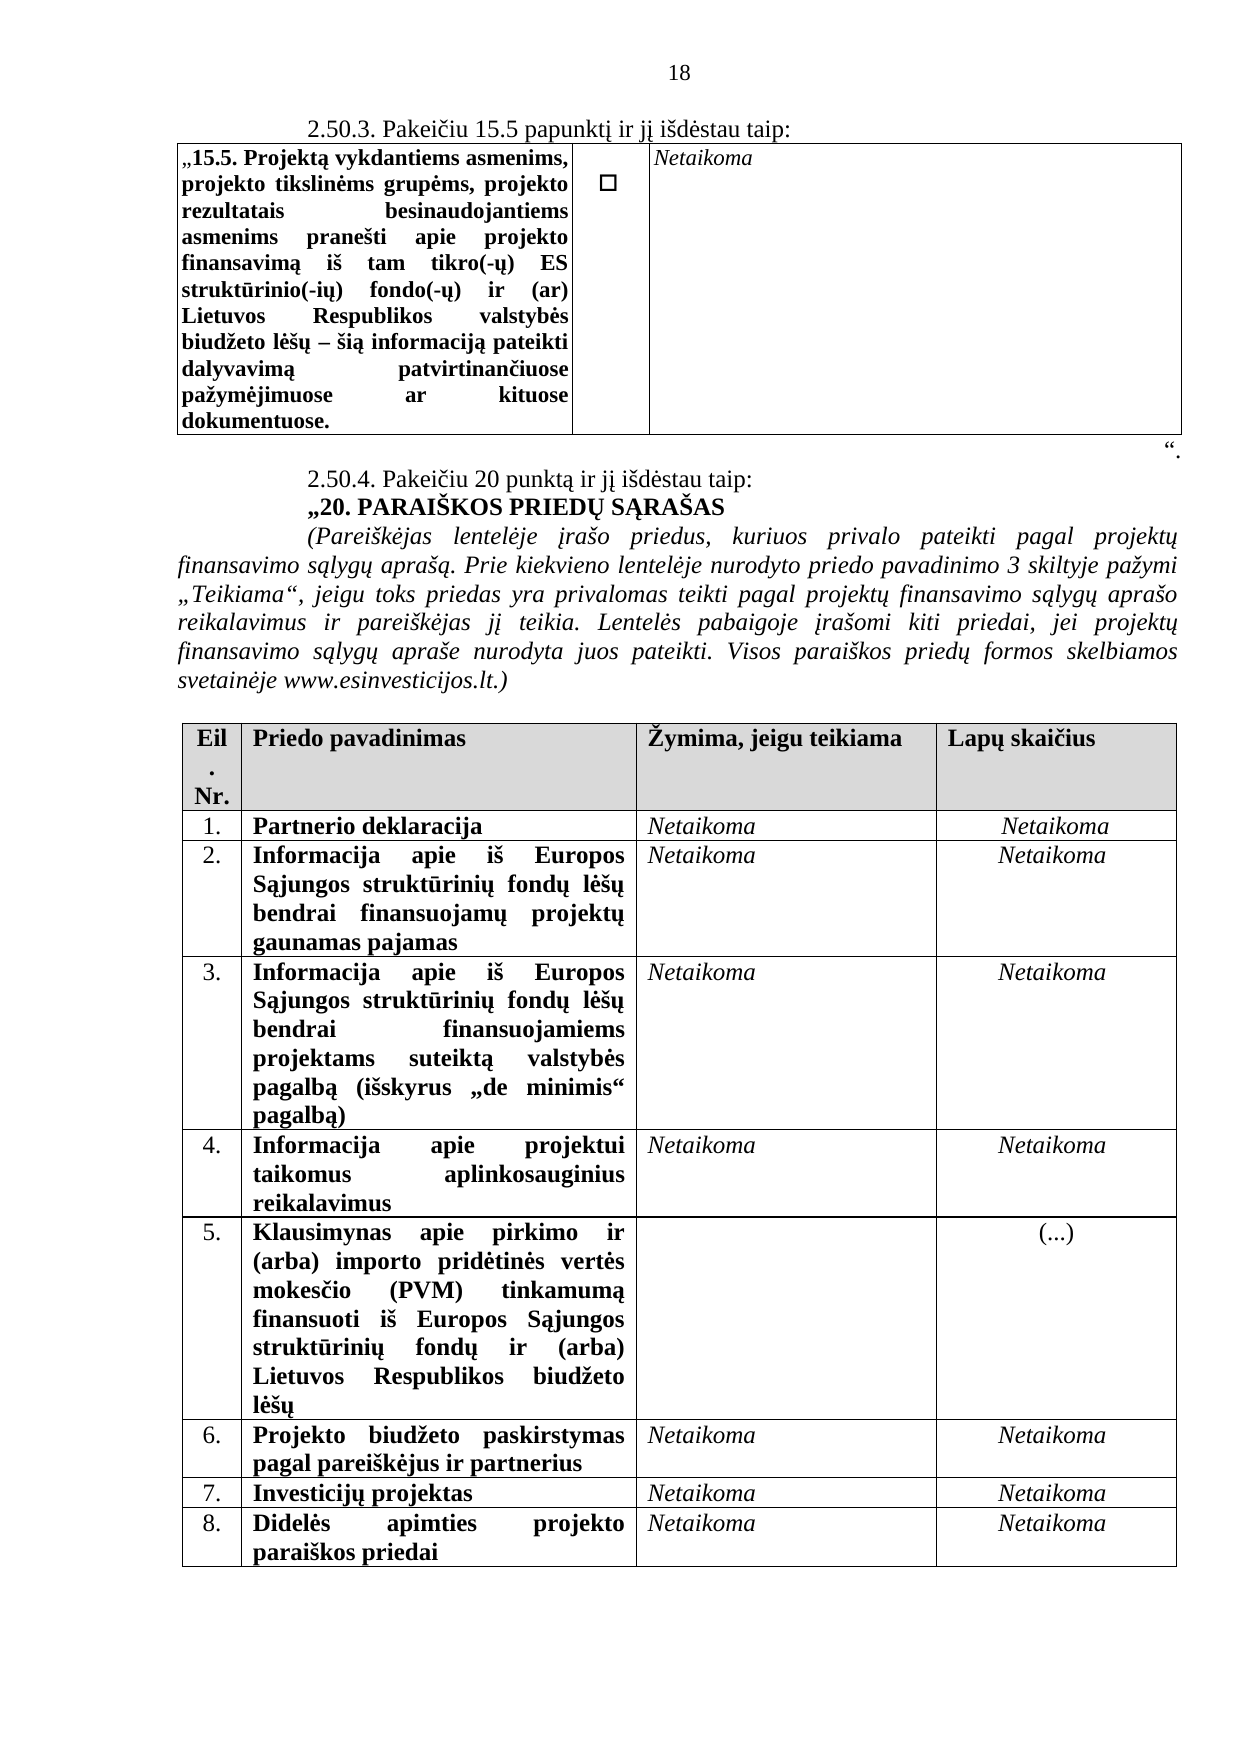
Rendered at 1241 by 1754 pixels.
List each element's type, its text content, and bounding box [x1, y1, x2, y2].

table_cell 5. [183, 1218, 241, 1419]
table_header Lapų skaičius [937, 724, 1176, 810]
table_cell Netaikoma [937, 1130, 1176, 1216]
table_cell [637, 1218, 936, 1419]
table_cell 4. [183, 1130, 241, 1216]
table_header Eil. Nr. [183, 724, 241, 810]
table_header „15.5. Projektą vykdantiems asmenims, projekto tikslinėms grupėms, projekto rezultatais besinaudojantiems asmenims pranešti apie projekto finansavimą iš tam tikro(-ų) ES struktūrinio(-ių) fondo(-ų) ir (ar) Lietuvos Respublikos valstybės biudžeto lėšų – šią informaciją pateikti dalyvavimą patvirtinančiuose pažymėjimuose ar kituose dokumentuose. [178, 144, 572, 434]
table_cell Netaikoma [637, 1478, 936, 1507]
table_cell Didelės apimties projekto paraiškos priedai [242, 1508, 636, 1566]
table_cell Informacija apie iš Europos Sąjungos struktūrinių fondų lėšų bendrai finansuojamų projektų gaunamas pajamas [242, 841, 636, 956]
table_header Netaikoma [650, 144, 1181, 434]
table_cell Netaikoma [937, 811, 1176, 839]
table_cell Netaikoma [637, 957, 936, 1129]
text “. [177, 435, 1181, 464]
table_cell Investicijų projektas [242, 1478, 636, 1507]
table_cell 8. [183, 1508, 241, 1566]
table_cell Netaikoma [937, 957, 1176, 1129]
text 2.50.4. Pakeičiu 20 punktą ir jį išdėstau taip: [177, 464, 1181, 492]
table_cell Netaikoma [637, 1130, 936, 1216]
table_cell (...) [937, 1218, 1176, 1419]
table_cell Netaikoma [937, 1508, 1176, 1566]
table_cell 1. [183, 811, 241, 839]
table_header Priedo pavadinimas [242, 724, 636, 810]
table_cell Netaikoma [937, 841, 1176, 956]
table_cell Informacija apie projektui taikomus aplinkosauginius reikalavimus [242, 1130, 636, 1216]
table_cell Netaikoma [637, 841, 936, 956]
table_cell Netaikoma [637, 811, 936, 839]
table_cell Netaikoma [637, 1508, 936, 1566]
table_cell Partnerio deklaracija [242, 811, 636, 839]
text 2.50.3. Pakeičiu 15.5 papunktį ir jį išdėstau taip: [177, 114, 1181, 143]
table_cell Netaikoma [637, 1420, 936, 1477]
table_cell 2. [183, 841, 241, 956]
table_cell 3. [183, 957, 241, 1129]
table_header  [573, 144, 649, 434]
text (Pareiškėjas lentelėje įrašo priedus, kuriuos privalo pateikti pagal projektų finansavimo sąlygų aprašą. Prie kiekvieno lentelėje nurodyto priedo pavadinimo 3 skiltyje pažymi „Teikiama“, jeigu toks priedas yra privalomas teikti pagal projektų finansavimo sąlygų aprašo reikalavimus ir pareiškėjas jį teikia. Lentelės pabaigoje įrašomi kiti priedai, jei projektų finansavimo sąlygų apraše nurodyta juos pateikti. Visos paraiškos priedų formos skelbiamos svetainėje www.esinvesticijos.lt.) [177, 521, 1181, 694]
table_cell Projekto biudžeto paskirstymas pagal pareiškėjus ir partnerius [242, 1420, 636, 1477]
text „20. PARAIŠKOS PRIEDŲ SĄRAŠAS [177, 492, 1181, 521]
table_cell Informacija apie iš Europos Sąjungos struktūrinių fondų lėšų bendrai finansuojamiems projektams suteiktą valstybės pagalbą (išskyrus „de minimis“ pagalbą) [242, 957, 636, 1129]
table_header Žymima, jeigu teikiama [637, 724, 936, 810]
table_cell Klausimynas apie pirkimo ir (arba) importo pridėtinės vertės mokesčio (PVM) tinkamumą finansuoti iš Europos Sąjungos struktūrinių fondų ir (arba) Lietuvos Respublikos biudžeto lėšų [242, 1218, 636, 1419]
table_cell 6. [183, 1420, 241, 1477]
table_cell Netaikoma [937, 1420, 1176, 1477]
table_cell 7. [183, 1478, 241, 1507]
table_cell Netaikoma [937, 1478, 1176, 1507]
